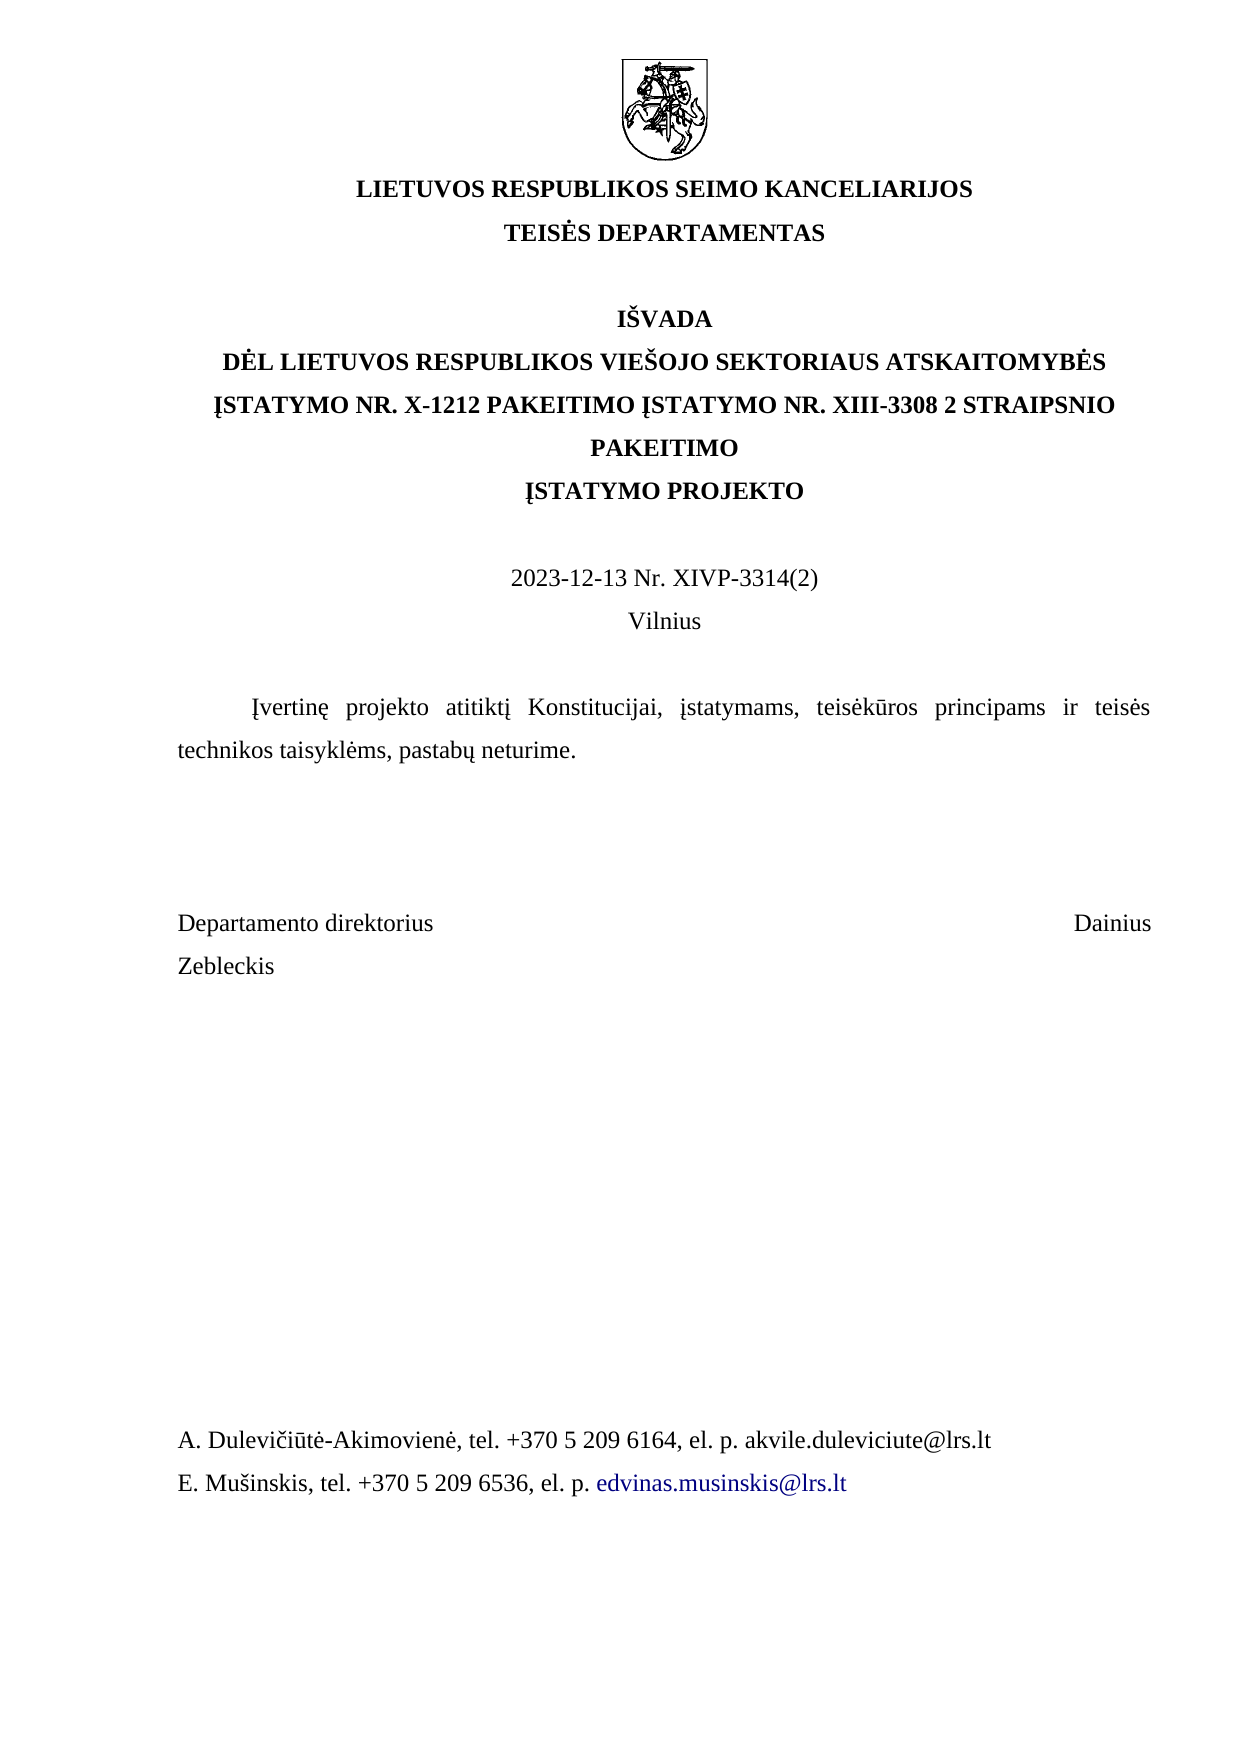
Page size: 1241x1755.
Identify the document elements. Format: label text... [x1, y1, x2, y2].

text Departamento direktorius Dainius Zebleckis [177, 908, 1152, 979]
text 2023-12-13 Nr. XIVP-3314(2) [177, 563, 1152, 591]
text Įvertinę projekto atitiktį Konstitucijai, įstatymams, teisėkūros principams ir teisės technikos taisyklėms, pastabų neturime. [177, 692, 1152, 764]
text IŠVADA [177, 304, 1152, 333]
text DĖL LIETUVOS RESPUBLIKOS VIEŠOJO SEKTORIAUS ATSKAITOMYBĖS ĮSTATYMO NR. X-1212 PAKEITIMO ĮSTATYMO NR. XIII-3308 2 STRAIPSNIO PAKEITIMO [177, 347, 1152, 462]
text ĮSTATYMO PROJEKTO [177, 476, 1152, 505]
text A. Dulevičiūtė-Akimovienė, tel. +370 5 209 6164, el. p. akvile.duleviciute@lrs.lt [177, 1425, 1152, 1454]
subtitle TEISĖS DEPARTAMENTAS [177, 218, 1152, 246]
text E. Mušinskis, tel. +370 5 209 6536, el. p. edvinas.musinskis@lrs.lt [177, 1468, 1152, 1497]
text LIETUVOS RESPUBLIKOS SEIMO KANCELIARIJOS [177, 174, 1152, 203]
text Vilnius [177, 606, 1152, 634]
